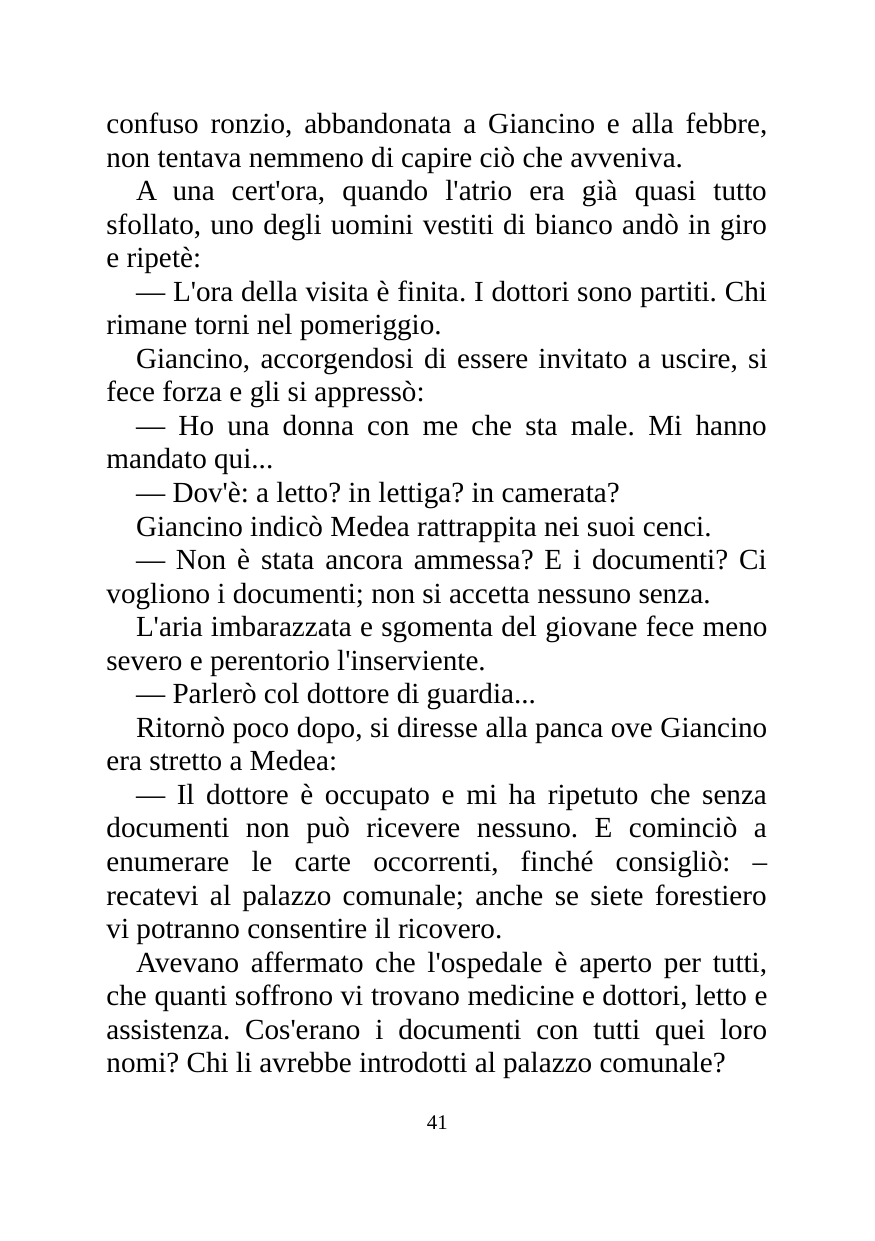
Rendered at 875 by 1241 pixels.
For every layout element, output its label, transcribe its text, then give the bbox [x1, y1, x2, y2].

text — Il dottore è occupato e mi ha ripetuto che senza documenti non può ricevere nessuno. E cominciò a enumerare le carte occorrenti, finché consigliò: – recatevi al palazzo comunale; anche se siete forestiero vi potranno consentire il ricovero. [106, 777, 768, 945]
text — Parlerò col dottore di guardia... [106, 676, 768, 710]
text Ritornò poco dopo, si diresse alla panca ove Giancino era stretto a Medea: [106, 710, 768, 777]
text — Ho una donna con me che sta male. Mi hanno mandato qui... [106, 408, 768, 475]
text Giancino indicò Medea rattrappita nei suoi cenci. [106, 509, 768, 542]
text A una cert'ora, quando l'atrio era già quasi tutto sfollato, uno degli uomini vestiti di bianco andò in giro e ripetè: [106, 173, 768, 274]
text Avevano affermato che l'ospedale è aperto per tutti, che quanti soffrono vi trovano medicine e dottori, letto e assistenza. Cos'erano i documenti con tutti quei loro nomi? Chi li avrebbe introdotti al palazzo comunale? [106, 945, 768, 1079]
text — Dov'è: a letto? in lettiga? in camerata? [106, 475, 768, 509]
text L'aria imbarazzata e sgomenta del giovane fece meno severo e perentorio l'inserviente. [106, 609, 768, 676]
text — L'ora della visita è finita. I dottori sono partiti. Chi rimane torni nel pomeriggio. [106, 274, 768, 341]
text — Non è stata ancora ammessa? E i documenti? Ci vogliono i documenti; non si accetta nessuno senza. [106, 542, 768, 609]
text confuso ronzio, abbandonata a Giancino e alla febbre, non tentava nemmeno di capire ciò che avveniva. [106, 106, 768, 173]
text Giancino, accorgendosi di essere invitato a uscire, si fece forza e gli si appressò: [106, 341, 768, 408]
